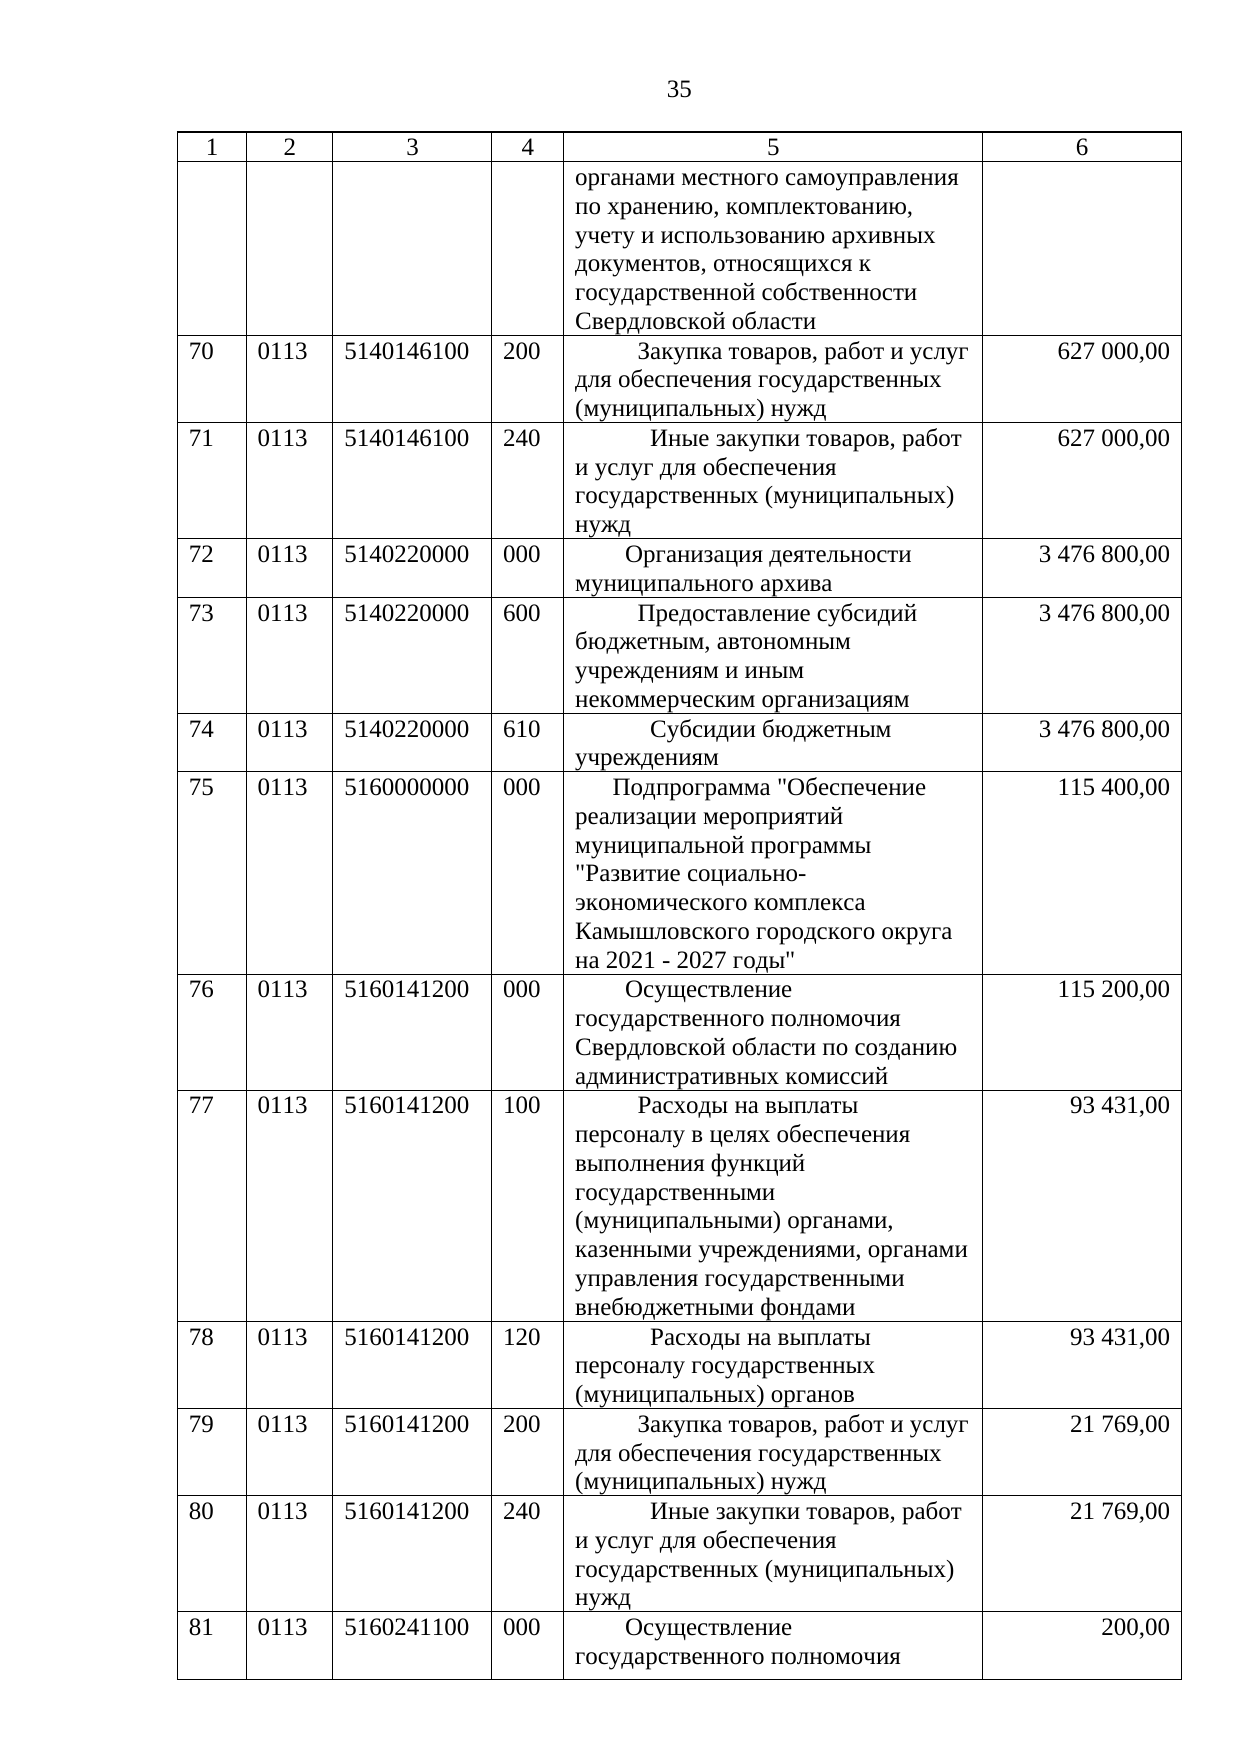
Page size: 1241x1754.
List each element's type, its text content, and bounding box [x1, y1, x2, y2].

table_cell 627 000,00 [983, 336, 1181, 422]
table_cell органами местного самоуправления по хранению, комплектованию, учету и использованию архивных документов, относящихся к государственной собственности Свердловской области [564, 162, 982, 335]
table_cell Подпрограмма "Обеспечение реализации мероприятий муниципальной программы "Развитие социально-экономического комплекса Камышловского городского округа на 2021 - 2027 годы" [564, 772, 982, 973]
table_cell 627 000,00 [983, 423, 1181, 538]
table_cell 21 769,00 [983, 1409, 1181, 1495]
table_cell 21 769,00 [983, 1496, 1181, 1611]
table_cell [178, 162, 246, 335]
table_cell 0113 [247, 1091, 332, 1321]
table_cell Расходы на выплаты персоналу государственных (муниципальных) органов [564, 1322, 982, 1408]
table_cell Субсидии бюджетным учреждениям [564, 714, 982, 771]
table_cell 78 [178, 1322, 246, 1408]
table_cell 76 [178, 975, 246, 1089]
table_cell 81 [178, 1612, 246, 1679]
table_cell [247, 162, 332, 335]
table_cell 5160141200 [333, 1091, 491, 1321]
table_cell 0113 [247, 714, 332, 771]
table_cell 5160141200 [333, 1496, 491, 1611]
table_cell 5160141200 [333, 1322, 491, 1408]
table_cell 75 [178, 772, 246, 973]
table_cell 5160000000 [333, 772, 491, 973]
table_cell 93 431,00 [983, 1091, 1181, 1321]
table_cell 5140146100 [333, 423, 491, 538]
table_cell 0113 [247, 336, 332, 422]
table_header 5 [564, 133, 982, 161]
table_cell Предоставление субсидий бюджетным, автономным учреждениям и иным некоммерческим организациям [564, 598, 982, 713]
table_cell 3 476 800,00 [983, 714, 1181, 771]
table_cell 000 [492, 1612, 563, 1679]
table_cell Иные закупки товаров, работ и услуг для обеспечения государственных (муниципальных) нужд [564, 1496, 982, 1611]
table_header 4 [492, 133, 563, 161]
table_cell 5140220000 [333, 539, 491, 597]
table_header 3 [333, 133, 491, 161]
table_cell 72 [178, 539, 246, 597]
table_cell Осуществление государственного полномочия [564, 1612, 982, 1679]
table_cell 5160141200 [333, 1409, 491, 1495]
table_cell 000 [492, 772, 563, 973]
table_cell 000 [492, 539, 563, 597]
table_cell 240 [492, 1496, 563, 1611]
table_cell Закупка товаров, работ и услуг для обеспечения государственных (муниципальных) нужд [564, 1409, 982, 1495]
table_cell 71 [178, 423, 246, 538]
table_cell 100 [492, 1091, 563, 1321]
table_cell 0113 [247, 1496, 332, 1611]
table_cell 200 [492, 336, 563, 422]
table_cell [983, 162, 1181, 335]
table_cell [333, 162, 491, 335]
table_cell 0113 [247, 423, 332, 538]
table_cell 0113 [247, 1409, 332, 1495]
table_cell 0113 [247, 1612, 332, 1679]
table_cell 73 [178, 598, 246, 713]
table_cell 5140220000 [333, 598, 491, 713]
table_cell 600 [492, 598, 563, 713]
table_cell 0113 [247, 598, 332, 713]
table_cell 3 476 800,00 [983, 539, 1181, 597]
table_cell Расходы на выплаты персоналу в целях обеспечения выполнения функций государственными (муниципальными) органами, казенными учреждениями, органами управления государственными внебюджетными фондами [564, 1091, 982, 1321]
table_cell 5140146100 [333, 336, 491, 422]
table_cell 240 [492, 423, 563, 538]
table_header 6 [983, 133, 1181, 161]
table_cell 000 [492, 975, 563, 1089]
table_cell Осуществление государственного полномочия Свердловской области по созданию административных комиссий [564, 975, 982, 1089]
table_cell 0113 [247, 1322, 332, 1408]
table_cell 0113 [247, 539, 332, 597]
table_cell 5160141200 [333, 975, 491, 1089]
table_cell 5160241100 [333, 1612, 491, 1679]
table_cell 93 431,00 [983, 1322, 1181, 1408]
table_header 2 [247, 133, 332, 161]
table_cell 115 400,00 [983, 772, 1181, 973]
table_cell 0113 [247, 772, 332, 973]
table_cell 200 [492, 1409, 563, 1495]
table_cell 77 [178, 1091, 246, 1321]
table_cell 115 200,00 [983, 975, 1181, 1089]
table_cell 0113 [247, 975, 332, 1089]
table_cell 74 [178, 714, 246, 771]
table_cell 70 [178, 336, 246, 422]
table_cell 3 476 800,00 [983, 598, 1181, 713]
table_cell Закупка товаров, работ и услуг для обеспечения государственных (муниципальных) нужд [564, 336, 982, 422]
table_cell 200,00 [983, 1612, 1181, 1679]
table_cell 120 [492, 1322, 563, 1408]
table_cell 5140220000 [333, 714, 491, 771]
table_cell 79 [178, 1409, 246, 1495]
table_cell Организация деятельности муниципального архива [564, 539, 982, 597]
table_cell 80 [178, 1496, 246, 1611]
table_cell Иные закупки товаров, работ и услуг для обеспечения государственных (муниципальных) нужд [564, 423, 982, 538]
table_cell 610 [492, 714, 563, 771]
table_cell [492, 162, 563, 335]
table_header 1 [178, 133, 246, 161]
